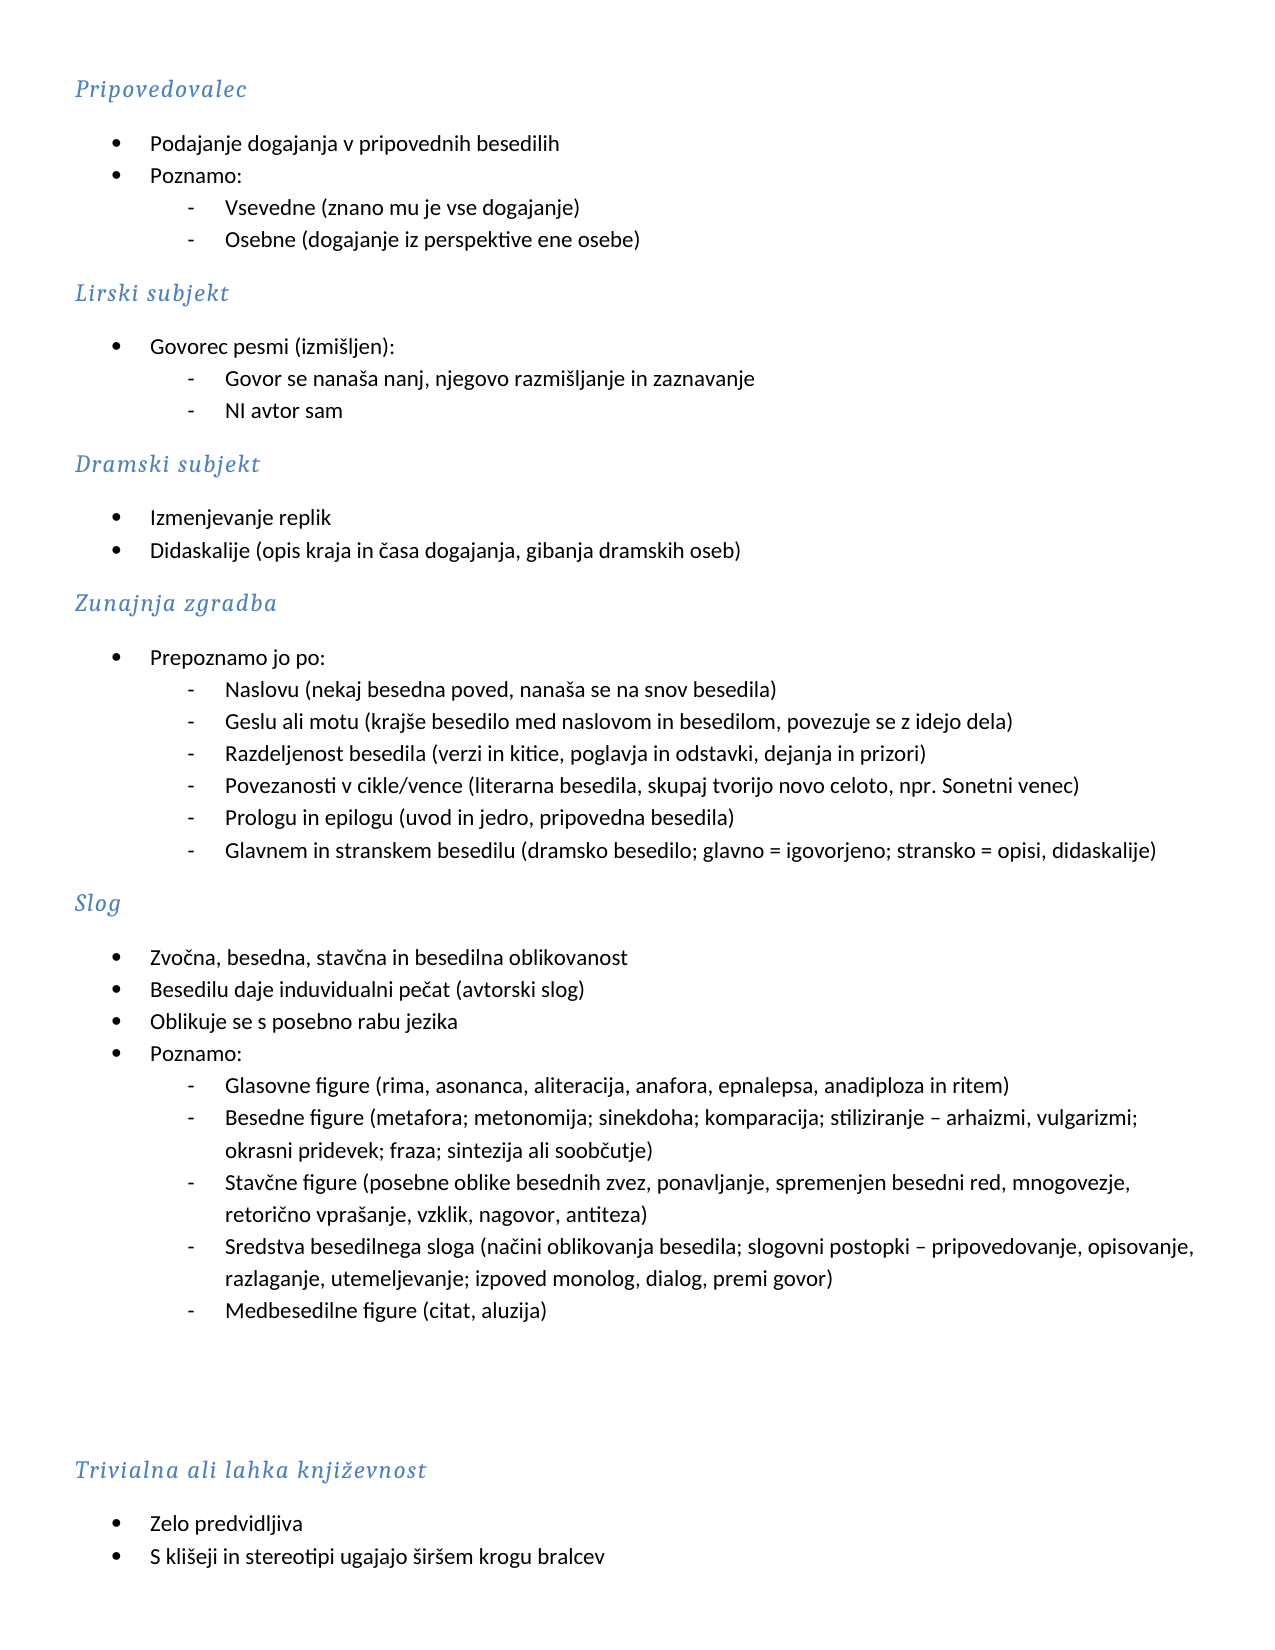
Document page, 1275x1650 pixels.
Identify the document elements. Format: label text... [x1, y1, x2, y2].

list Osebne (dogajanje iz perspektive ene osebe) [187, 225, 1200, 253]
list Geslu ali motu (krajše besedilo med naslovom in besedilom, povezuje se z idejo dela) [187, 707, 1200, 735]
subtitle Trivialna ali lahka književnost [75, 1456, 1200, 1484]
list Medbesedilne figure (citat, aluzija) [187, 1297, 1200, 1325]
list Besedne figure (metafora; metonomija; sinekdoha; komparacija; stiliziranje – arhaizmi, vulgarizmi; okrasni pridevek; fraza; sintezija ali soobčutje) [187, 1103, 1200, 1164]
subtitle Zunajnja zgradba [75, 589, 1200, 617]
subtitle Lirski subjekt [75, 278, 1200, 307]
list Sredstva besedilnega sloga (načini oblikovanja besedila; slogovni postopki – pripovedovanje, opisovanje, razlaganje, utemeljevanje; izpoved monolog, dialog, premi govor) [187, 1232, 1200, 1292]
list Prepoznamo jo po: [112, 643, 1200, 671]
list NI avtor sam [187, 397, 1200, 425]
list Poznamo: [112, 161, 1200, 189]
list Vsevedne (znano mu je vse dogajanje) [187, 193, 1200, 221]
list Oblikuje se s posebno rabu jezika [112, 1007, 1200, 1035]
list Zelo predvidljiva [112, 1509, 1200, 1538]
list Glasovne figure (rima, asonanca, aliteracija, anafora, epnalepsa, anadiploza in ritem) [187, 1071, 1200, 1099]
list Glavnem in stranskem besedilu (dramsko besedilo; glavno = igovorjeno; stransko = opisi, didaskalije) [187, 836, 1200, 864]
list Prologu in epilogu (uvod in jedro, pripovedna besedila) [187, 803, 1200, 832]
list Zvočna, besedna, stavčna in besedilna oblikovanost [112, 943, 1200, 971]
list S klišeji in stereotipi ugajajo širšem krogu bralcev [112, 1542, 1200, 1570]
list Didaskalije (opis kraja in časa dogajanja, gibanja dramskih oseb) [112, 536, 1200, 564]
list Besedilu daje induvidualni pečat (avtorski slog) [112, 975, 1200, 1003]
subtitle Dramski subjekt [75, 450, 1200, 478]
subtitle Slog [75, 889, 1200, 917]
list Naslovu (nekaj besedna poved, nanaša se na snov besedila) [187, 675, 1200, 703]
list Govor se nanaša nanj, njegovo razmišljanje in zaznavanje [187, 364, 1200, 392]
list Povezanosti v cikle/vence (literarna besedila, skupaj tvorijo novo celoto, npr. Sonetni venec) [187, 771, 1200, 799]
list Izmenjevanje replik [112, 503, 1200, 532]
list Podajanje dogajanja v pripovednih besedilih [112, 129, 1200, 157]
list Govorec pesmi (izmišljen): [112, 332, 1200, 360]
subtitle Pripovedovalec [75, 75, 1200, 104]
list Poznamo: [112, 1039, 1200, 1067]
list Stavčne figure (posebne oblike besednih zvez, ponavljanje, spremenjen besedni red, mnogovezje, retorično vprašanje, vzklik, nagovor, antiteza) [187, 1168, 1200, 1228]
list Razdeljenost besedila (verzi in kitice, poglavja in odstavki, dejanja in prizori) [187, 739, 1200, 767]
